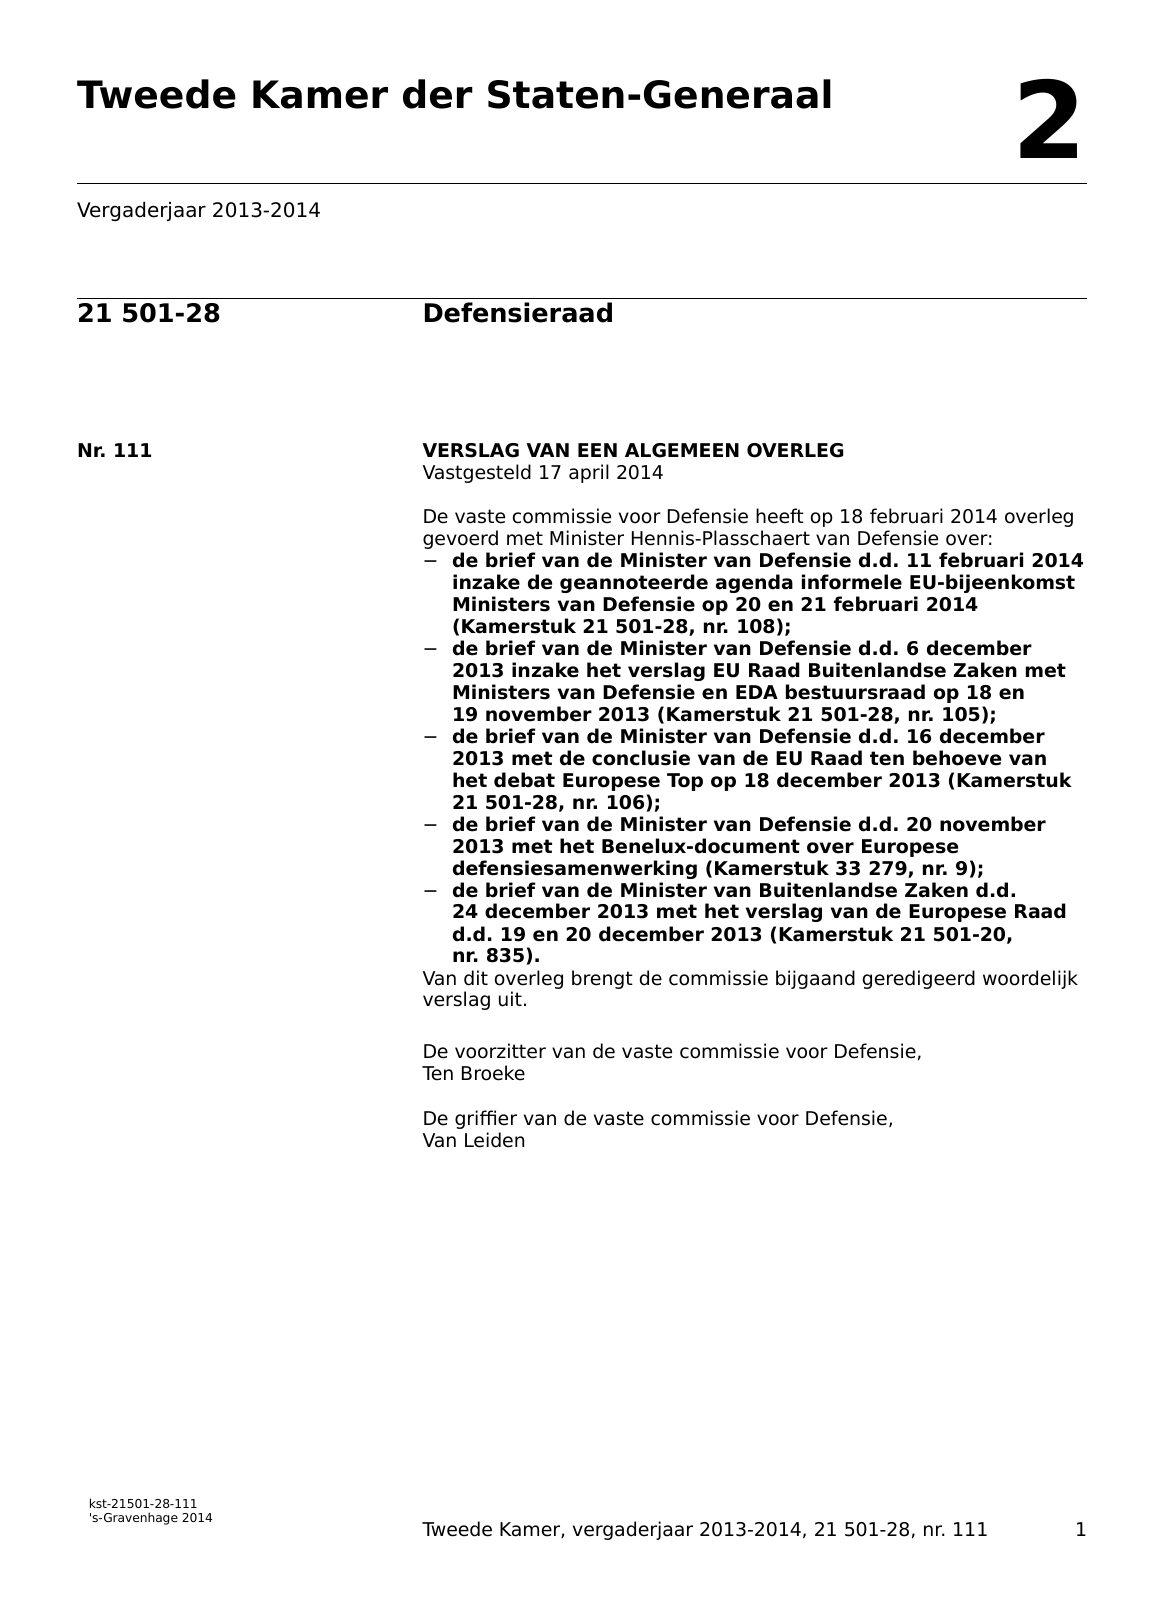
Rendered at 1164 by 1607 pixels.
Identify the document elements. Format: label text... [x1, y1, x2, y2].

subtitle Nr. 111 VERSLAG VAN EEN ALGEMEEN OVERLEG [77, 440, 1087, 462]
text Vastgesteld 17 april 2014 [422, 462, 1087, 484]
table_cell Vergaderjaar 2013-2014 [77, 184, 1087, 298]
text De voorzitter van de vaste commissie voor Defensie, Ten Broeke [422, 1041, 1087, 1085]
text 's-Gravenhage 2014 [88, 1511, 323, 1525]
text − de brief van de Minister van Defensie d.d. 16 december 2013 met de conclusie van de EU Raad ten behoeve van het debat Europese Top op 18 december 2013 (Kamerstuk 21 501-28, nr. 106); [422, 726, 1087, 813]
text kst-21501-28-111 [88, 1497, 323, 1511]
subtitle 21 501-28 Defensieraad [77, 299, 1087, 329]
text De griffier van de vaste commissie voor Defensie, Van Leiden [422, 1107, 1087, 1151]
text − de brief van de Minister van Defensie d.d. 20 november 2013 met het Benelux-document over Europese defensiesamenwerking (Kamerstuk 33 279, nr. 9); [422, 813, 1087, 879]
text Van dit overleg brengt de commissie bijgaand geredigeerd woordelijk verslag uit. [422, 967, 1087, 1011]
text − de brief van de Minister van Defensie d.d. 11 februari 2014 inzake de geannoteerde agenda informele EU-bijeenkomst Ministers van Defensie op 20 en 21 februari 2014 (Kamerstuk 21 501-28, nr. 108); [422, 550, 1087, 638]
text − de brief van de Minister van Defensie d.d. 6 december 2013 inzake het verslag EU Raad Buitenlandse Zaken met Ministers van Defensie en EDA bestuursraad op 18 en 19 november 2013 (Kamerstuk 21 501-28, nr. 105); [422, 638, 1087, 726]
text De vaste commissie voor Defensie heeft op 18 februari 2014 overleg gevoerd met Minister Hennis-Plasschaert van Defensie over: [422, 506, 1087, 550]
table_header Tweede Kamer der Staten-Generaal [77, 59, 886, 183]
text − de brief van de Minister van Buitenlandse Zaken d.d. 24 december 2013 met het verslag van de Europese Raad d.d. 19 en 20 december 2013 (Kamerstuk 21 501-20, nr. 835). [422, 879, 1087, 967]
table_header 2 [886, 59, 1087, 183]
